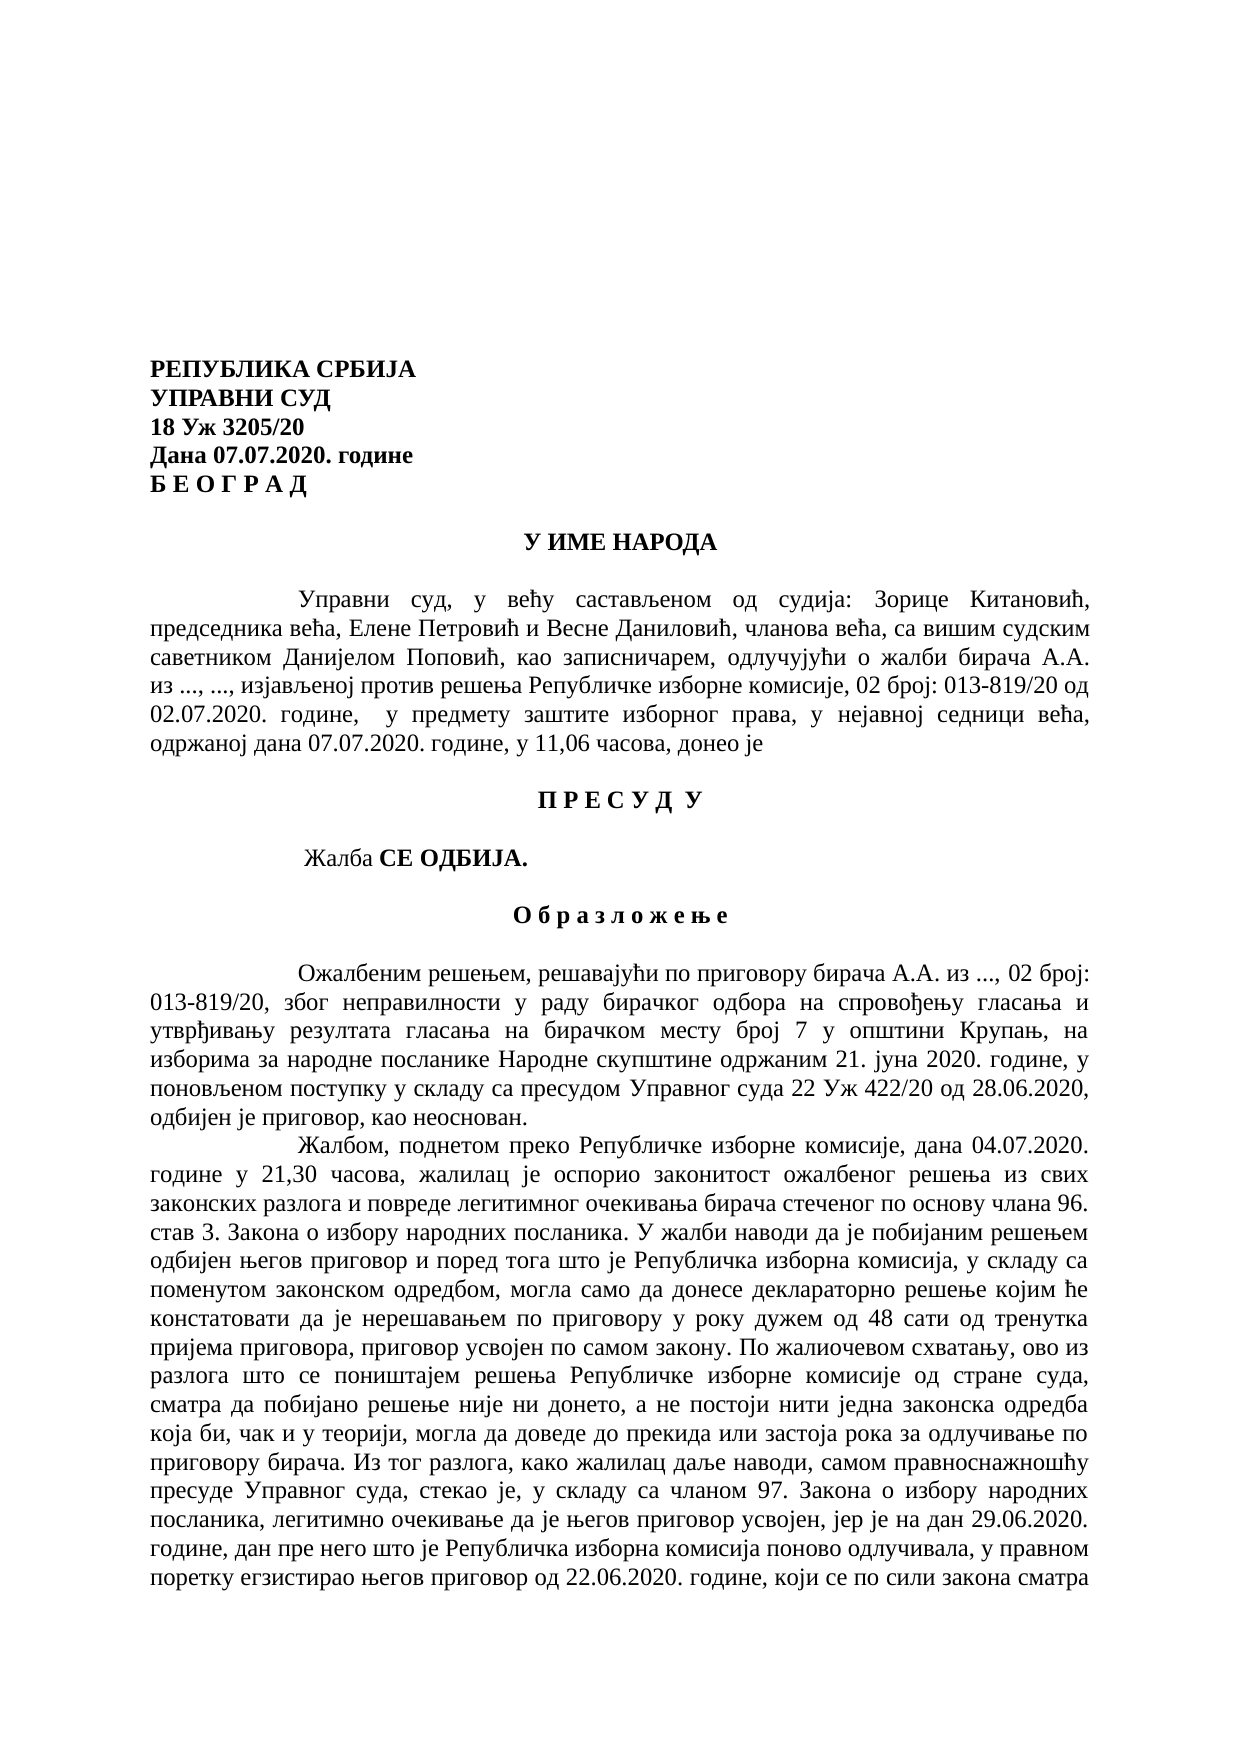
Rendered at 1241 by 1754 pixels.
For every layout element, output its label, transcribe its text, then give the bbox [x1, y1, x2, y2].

text Дана 07.07.2020. године [150, 440, 1090, 469]
text РЕПУБЛИКА СРБИЈА [150, 148, 1090, 383]
text О б р а з л о ж е њ е [150, 900, 1090, 929]
text УПРАВНИ СУД [150, 383, 1090, 412]
text Жалбом, поднетом преко Републичке изборне комисије, дана 04.07.2020. године у 21,30 часова, жалилац је оспорио законитост ожалбеног решења из свих законских разлога и повреде легитимног очекивања бирача стеченог по основу члана 96. став 3. Закона о избору народних посланика. У жалби наводи да је побијаним решењем одбијен његов приговор и поред тога што је Републичка изборна комисија, у складу са поменутом законском одредбом, могла само да донесе деклараторно решење којим ће констатовати да је нерешавањем по приговору у року дужем од 48 сати од тренутка пријема приговора, приговор усвојен по самом закону. По жалиочевом схватању, ово из разлога што се поништајем решења Републичке изборне комисије од стране суда, сматра да побијано решење није ни донето, а не постоји нити једна законска одредба која би, чак и у теорији, могла да доведе до прекида или застоја рока за одлучивање по приговору бирача. Из тог разлога, како жалилац даље наводи, самом правноснажношћу пресуде Управног суда, стекао је, у складу са чланом 97. Закона о избору народних посланика, легитимно очекивање да је његов приговор усвојен, јер је на дан 29.06.2020. године, дан пре него што је Републичка изборна комисија поново одлучивала, у правном поретку егзистирао његов приговор од 22.06.2020. године, који се по сили закона сматра [150, 1130, 1090, 1590]
text Ожалбеним решењем, решавајући по приговору бирача A.A. из ..., 02 број: 013-819/20, због неправилности у раду бирачког одбора на спровођењу гласања и утврђивању резултата гласања на бирачком месту број 7 у општини Крупањ, на изборима за народне посланике Народне скупштине одржаним 21. јуна 2020. године, у поновљеном поступку у складу са пресудом Управног суда 22 Уж 422/20 од 28.06.2020, одбијен је приговор, као неоснован. [150, 958, 1090, 1130]
text Б Е О Г Р А Д [150, 469, 1090, 498]
text У ИМЕ НАРОДА [150, 527, 1090, 555]
text 18 Уж 3205/20 [150, 412, 1090, 440]
text П Р Е С У Д У [150, 785, 1090, 814]
text Жалба СЕ ОДБИЈА. [150, 843, 1090, 872]
text Управни суд, у већу састављеном од судија: Зорице Китановић, председника већа, Елене Петровић и Весне Даниловић, чланова већа, са вишим судским саветником Данијелом Поповић, као записничарем, одлучујући о жалби бирача A.A. из ..., ..., изјављеној против решења Републичке изборне комисије, 02 број: 013-819/20 од 02.07.2020. године, у предмету заштите изборног права, у нејавној седници већа, одржаној дана 07.07.2020. године, у 11,06 часова, донео је [150, 584, 1090, 757]
